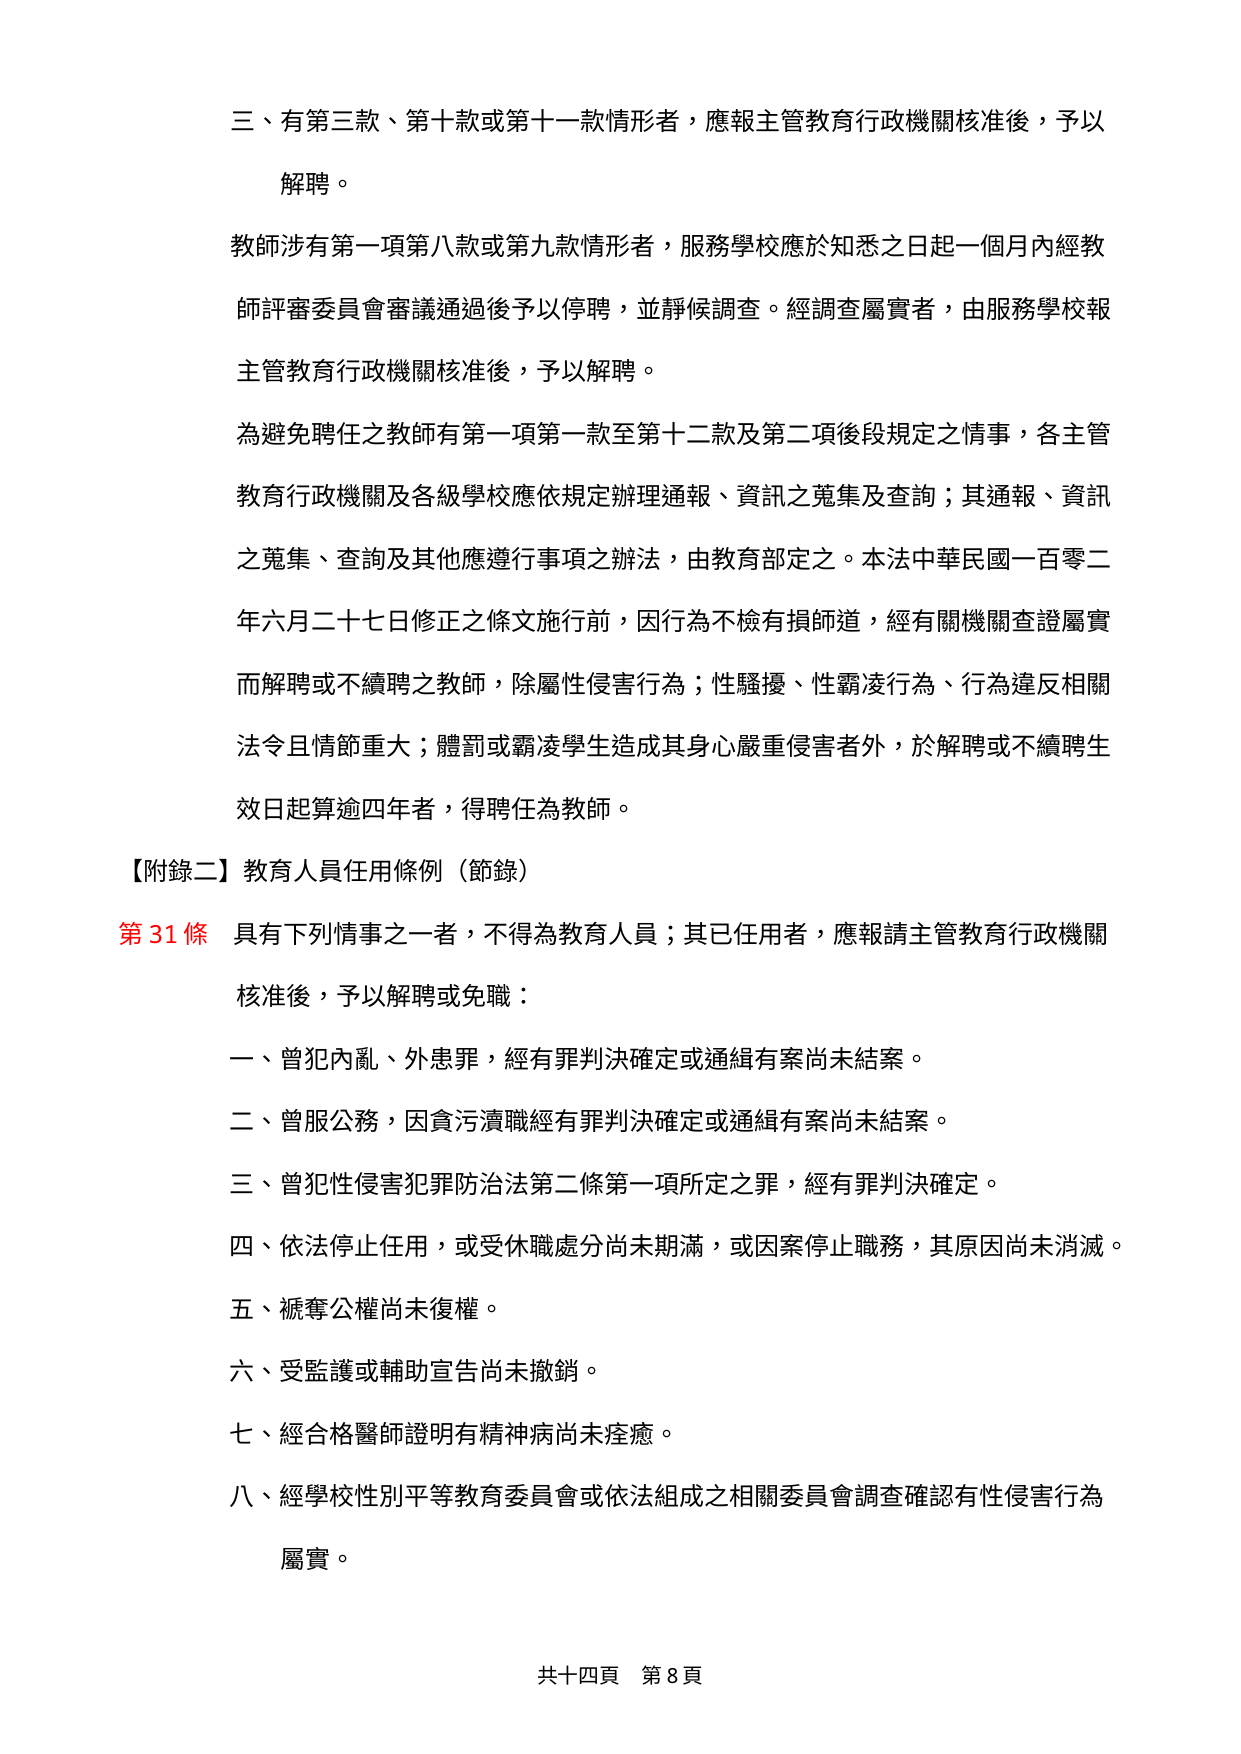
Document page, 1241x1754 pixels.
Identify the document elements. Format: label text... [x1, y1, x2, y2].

text 八、經學校性別平等教育委員會或依法組成之相關委員會調查確認有性侵害行為屬實。 [229, 1453, 1122, 1578]
text 三、有第三款、第十款或第十一款情形者，應報主管教育行政機關核准後，予以解聘。 [231, 78, 1122, 203]
text 第31條 具有下列情事之一者，不得為教育人員；其已任用者，應報請主管教育行政機關核准後，予以解聘或免職： [118, 891, 1122, 1016]
text 四、依法停止任用，或受休職處分尚未期滿，或因案停止職務，其原因尚未消滅。 [118, 1203, 1122, 1266]
text 為避免聘任之教師有第一項第一款至第十二款及第二項後段規定之情事，各主管教育行政機關及各級學校應依規定辦理通報、資訊之蒐集及查詢；其通報、資訊之蒐集、查詢及其他應遵行事項之辦法，由教育部定之。本法中華民國一百零二年六月二十七日修正之條文施行前，因行為不檢有損師道，經有關機關查證屬實而解聘或不續聘之教師，除屬性侵害行為；性騷擾、性霸凌行為、行為違反相關法令且情節重大；體罰或霸凌學生造成其身心嚴重侵害者外，於解聘或不續聘生效日起算逾四年者，得聘任為教師。 [236, 391, 1122, 828]
text 二、曾服公務，因貪污瀆職經有罪判決確定或通緝有案尚未結案。 [118, 1078, 1122, 1141]
text 教師涉有第一項第八款或第九款情形者，服務學校應於知悉之日起一個月內經教師評審委員會審議通過後予以停聘，並靜候調查。經調查屬實者，由服務學校報主管教育行政機關核准後，予以解聘。 [230, 203, 1122, 391]
text 七、經合格醫師證明有精神病尚未痊癒。 [118, 1391, 1122, 1453]
text 【附錄二】教育人員任用條例（節錄） [118, 828, 1122, 891]
text 一、曾犯內亂、外患罪，經有罪判決確定或通緝有案尚未結案。 [118, 1016, 1122, 1078]
text 三、曾犯性侵害犯罪防治法第二條第一項所定之罪，經有罪判決確定。 [118, 1141, 1122, 1203]
text 五、褫奪公權尚未復權。 [118, 1266, 1122, 1328]
text 六、受監護或輔助宣告尚未撤銷。 [118, 1328, 1122, 1391]
